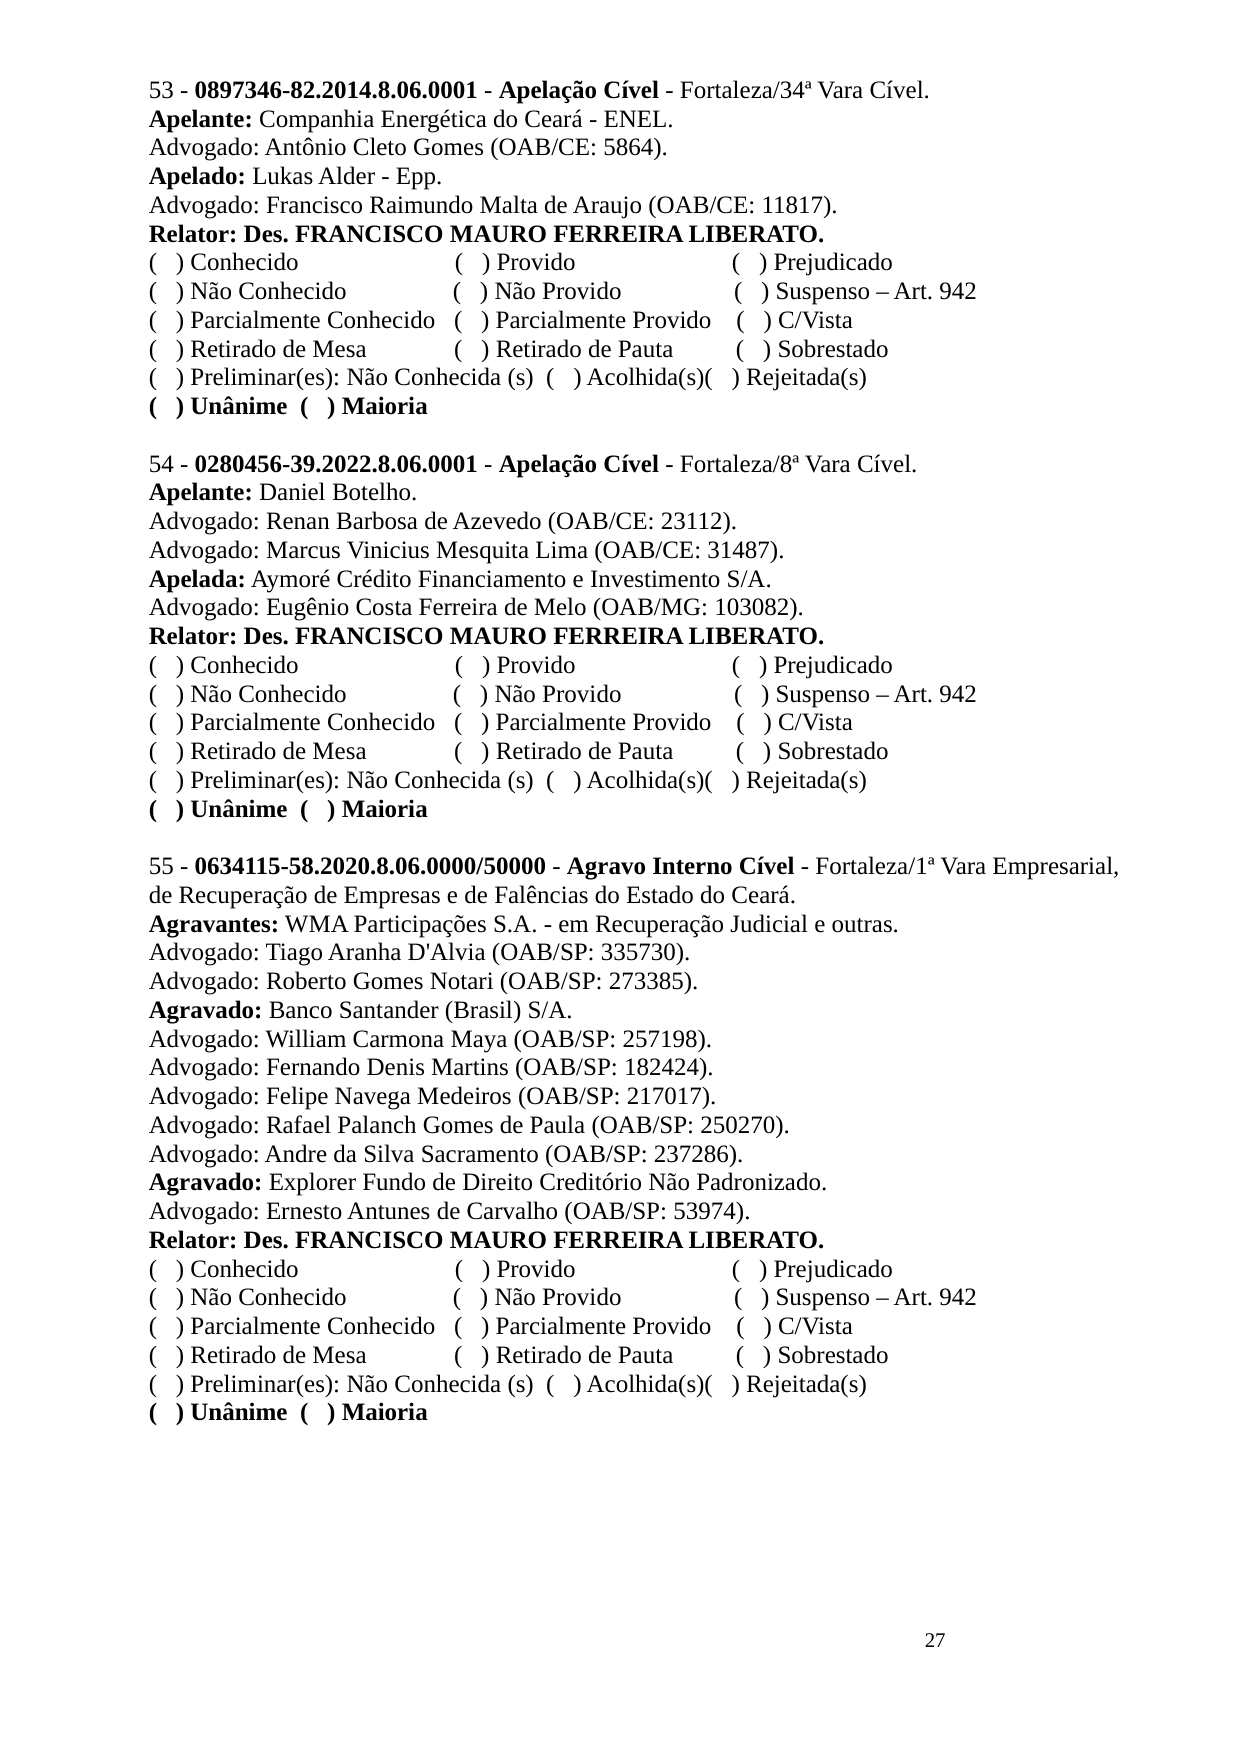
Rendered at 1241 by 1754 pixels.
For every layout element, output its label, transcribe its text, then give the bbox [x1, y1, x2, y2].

text ( ) Preliminar(es): Não Conhecida (s) ( ) Acolhida(s)( ) Rejeitada(s) [148, 765, 1158, 794]
text ( ) Parcialmente Conhecido ( ) Parcialmente Provido ( ) C/Vista [148, 707, 1158, 736]
text Advogado: Francisco Raimundo Malta de Araujo (OAB/CE: 11817). [148, 190, 1141, 219]
text ( ) Preliminar(es): Não Conhecida (s) ( ) Acolhida(s)( ) Rejeitada(s) [148, 362, 1158, 391]
text Relator: Des. FRANCISCO MAURO FERREIRA LIBERATO. [148, 621, 1141, 650]
text Advogado: William Carmona Maya (OAB/SP: 257198). [148, 1024, 1141, 1052]
text 55 - 0634115-58.2020.8.06.0000/50000 - Agravo Interno Cível - Fortaleza/1ª Vara Empresarial, de Recuperação de Empresas e de Falências do Estado do Ceará. [148, 851, 1141, 909]
text Apelado: Lukas Alder - Epp. [148, 161, 1141, 190]
text Advogado: Tiago Aranha D'Alvia (OAB/SP: 335730). [148, 937, 1141, 966]
text Agravado: Banco Santander (Brasil) S/A. [148, 995, 1141, 1024]
text ( ) Parcialmente Conhecido ( ) Parcialmente Provido ( ) C/Vista [148, 305, 1158, 334]
text ( ) Retirado de Mesa ( ) Retirado de Pauta ( ) Sobrestado [148, 1340, 1158, 1369]
text Relator: Des. FRANCISCO MAURO FERREIRA LIBERATO. [148, 219, 1141, 247]
text ( ) Conhecido ( ) Provido ( ) Prejudicado [148, 247, 1141, 276]
text ( ) Não Conhecido ( ) Não Provido ( ) Suspenso – Art. 942 [148, 276, 1158, 305]
text ( ) Conhecido ( ) Provido ( ) Prejudicado [148, 1254, 1141, 1282]
text ( ) Conhecido ( ) Provido ( ) Prejudicado [148, 650, 1141, 679]
text ( ) Unânime ( ) Maioria [148, 1397, 1158, 1426]
text Apelada: Aymoré Crédito Financiamento e Investimento S/A. [148, 564, 1141, 592]
text ( ) Retirado de Mesa ( ) Retirado de Pauta ( ) Sobrestado [148, 334, 1158, 362]
text ( ) Não Conhecido ( ) Não Provido ( ) Suspenso – Art. 942 [148, 679, 1158, 707]
text Advogado: Eugênio Costa Ferreira de Melo (OAB/MG: 103082). [148, 592, 1141, 621]
text Apelante: Companhia Energética do Ceará - ENEL. [148, 104, 1141, 132]
text ( ) Parcialmente Conhecido ( ) Parcialmente Provido ( ) C/Vista [148, 1311, 1158, 1340]
text Advogado: Renan Barbosa de Azevedo (OAB/CE: 23112). [148, 506, 1141, 535]
text Advogado: Roberto Gomes Notari (OAB/SP: 273385). [148, 966, 1141, 995]
text Advogado: Fernando Denis Martins (OAB/SP: 182424). [148, 1052, 1141, 1081]
text 54 - 0280456-39.2022.8.06.0001 - Apelação Cível - Fortaleza/8ª Vara Cível. [148, 449, 1141, 477]
text Agravantes: WMA Participações S.A. - em Recuperação Judicial e outras. [148, 909, 1141, 937]
text 53 - 0897346-82.2014.8.06.0001 - Apelação Cível - Fortaleza/34ª Vara Cível. [148, 75, 1141, 104]
text Agravado: Explorer Fundo de Direito Creditório Não Padronizado. [148, 1167, 1141, 1196]
text Apelante: Daniel Botelho. [148, 477, 1141, 506]
text Advogado: Andre da Silva Sacramento (OAB/SP: 237286). [148, 1139, 1141, 1167]
text ( ) Retirado de Mesa ( ) Retirado de Pauta ( ) Sobrestado [148, 736, 1158, 765]
text ( ) Unânime ( ) Maioria [148, 794, 1158, 822]
text ( ) Preliminar(es): Não Conhecida (s) ( ) Acolhida(s)( ) Rejeitada(s) [148, 1369, 1158, 1397]
text Advogado: Felipe Navega Medeiros (OAB/SP: 217017). [148, 1081, 1141, 1110]
text ( ) Unânime ( ) Maioria [148, 391, 1158, 420]
text Advogado: Ernesto Antunes de Carvalho (OAB/SP: 53974). [148, 1196, 1141, 1225]
text Advogado: Rafael Palanch Gomes de Paula (OAB/SP: 250270). [148, 1110, 1141, 1139]
text Advogado: Marcus Vinicius Mesquita Lima (OAB/CE: 31487). [148, 535, 1141, 564]
text Relator: Des. FRANCISCO MAURO FERREIRA LIBERATO. [148, 1225, 1141, 1254]
text ( ) Não Conhecido ( ) Não Provido ( ) Suspenso – Art. 942 [148, 1282, 1158, 1311]
text Advogado: Antônio Cleto Gomes (OAB/CE: 5864). [148, 132, 1141, 161]
